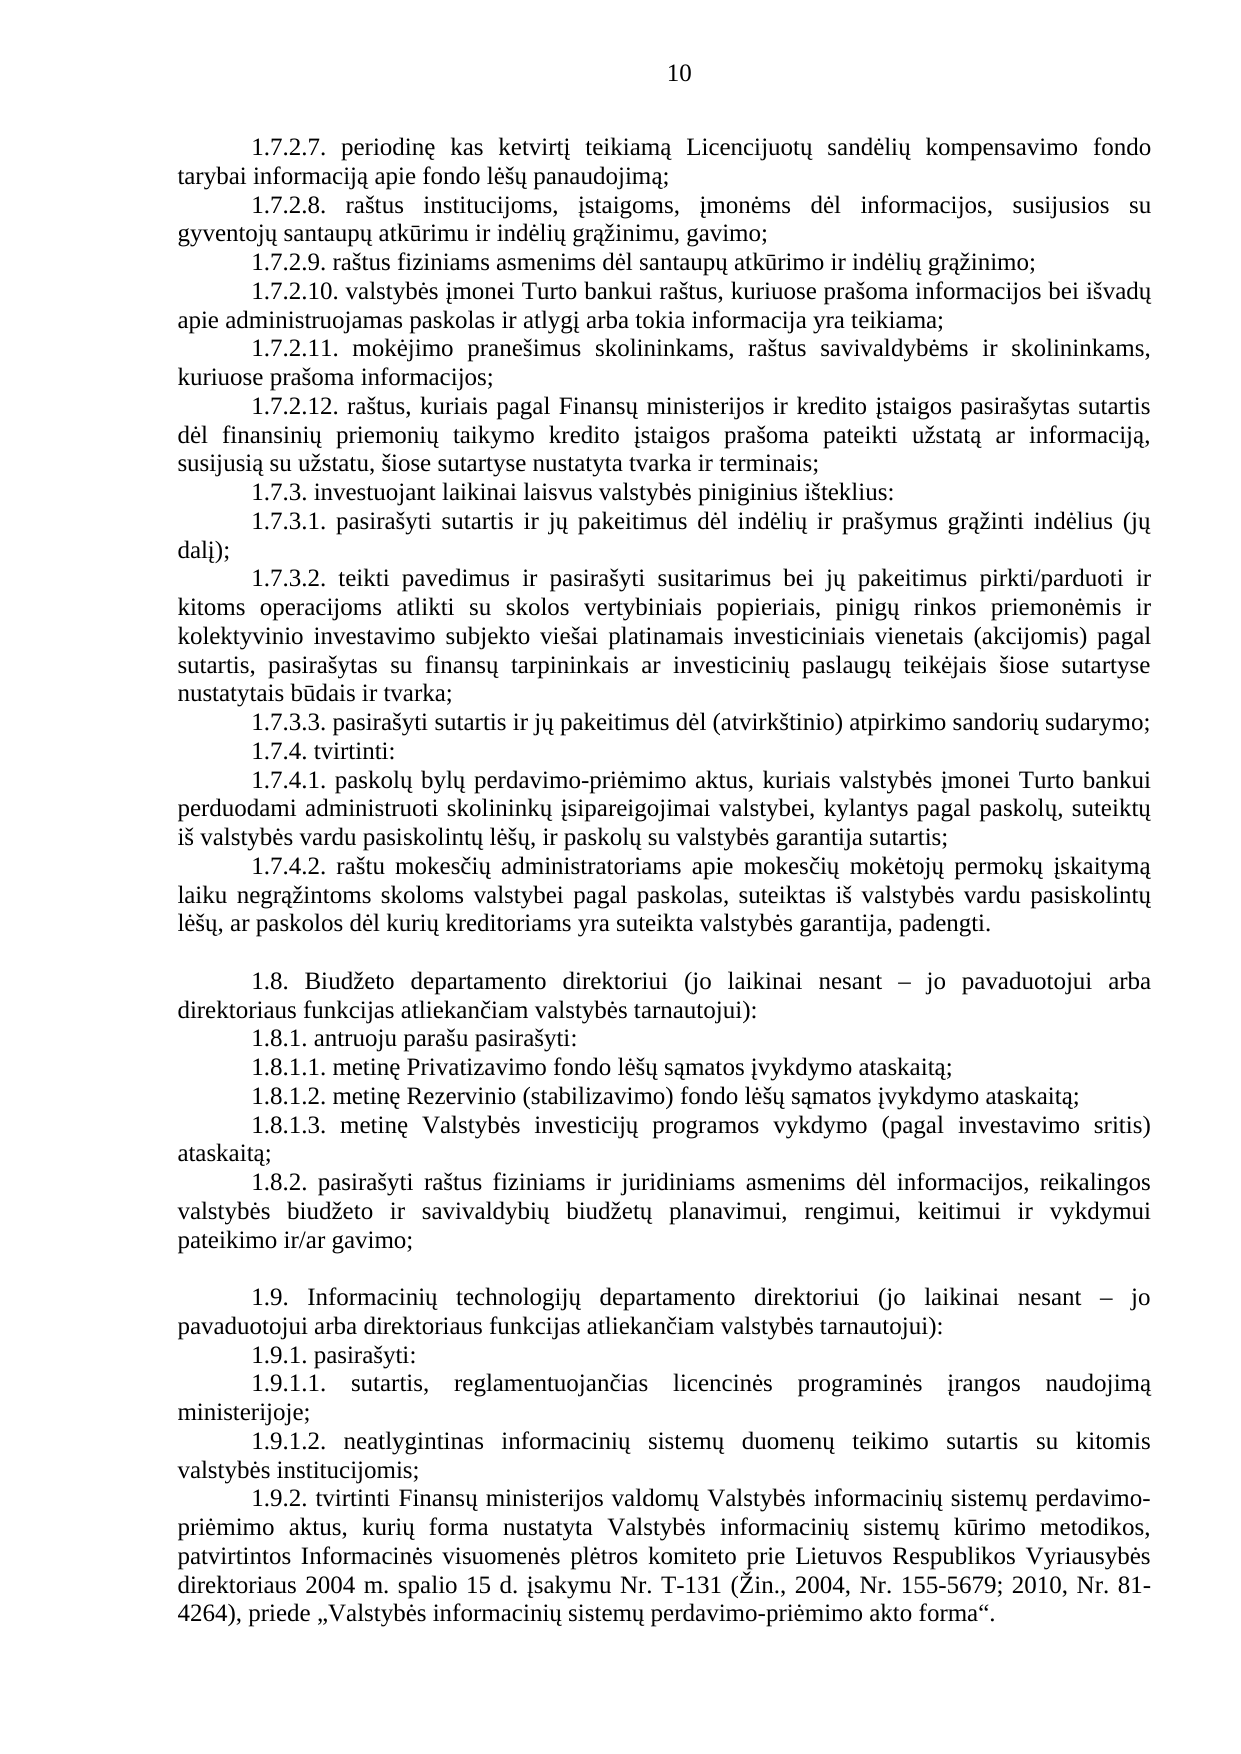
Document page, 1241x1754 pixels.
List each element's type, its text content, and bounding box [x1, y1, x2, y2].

text 1.9.1.2. neatlygintinas informacinių sistemų duomenų teikimo sutartis su kitomis valstybės institucijomis; [177, 1426, 1152, 1483]
text 1.8.1.1. metinę Privatizavimo fondo lėšų sąmatos įvykdymo ataskaitą; [177, 1052, 1152, 1081]
text 1.7.4. tvirtinti: [177, 736, 1152, 765]
text 1.7.2.7. periodinę kas ketvirtį teikiamą Licencijuotų sandėlių kompensavimo fondo tarybai informaciją apie fondo lėšų panaudojimą; [177, 132, 1152, 190]
text 1.7.3.2. teikti pavedimus ir pasirašyti susitarimus bei jų pakeitimus pirkti/parduoti ir kitoms operacijoms atlikti su skolos vertybiniais popieriais, pinigų rinkos priemonėmis ir kolektyvinio investavimo subjekto viešai platinamais investiciniais vienetais (akcijomis) pagal sutartis, pasirašytas su finansų tarpininkais ar investicinių paslaugų teikėjais šiose sutartyse nustatytais būdais ir tvarka; [177, 563, 1152, 707]
text 1.7.2.11. mokėjimo pranešimus skolininkams, raštus savivaldybėms ir skolininkams, kuriuose prašoma informacijos; [177, 333, 1152, 391]
text 1.8. Biudžeto departamento direktoriui (jo laikinai nesant – jo pavaduotojui arba direktoriaus funkcijas atliekančiam valstybės tarnautojui): [177, 966, 1152, 1023]
text 1.8.2. pasirašyti raštus fiziniams ir juridiniams asmenims dėl informacijos, reikalingos valstybės biudžeto ir savivaldybių biudžetų planavimui, rengimui, keitimui ir vykdymui pateikimo ir/ar gavimo; [177, 1167, 1152, 1253]
text 1.7.2.9. raštus fiziniams asmenims dėl santaupų atkūrimo ir indėlių grąžinimo; [177, 247, 1152, 276]
text 1.7.2.10. valstybės įmonei Turto bankui raštus, kuriuose prašoma informacijos bei išvadų apie administruojamas paskolas ir atlygį arba tokia informacija yra teikiama; [177, 276, 1152, 333]
text 1.9. Informacinių technologijų departamento direktoriui (jo laikinai nesant – jo pavaduotojui arba direktoriaus funkcijas atliekančiam valstybės tarnautojui): [177, 1282, 1152, 1340]
text 1.7.2.12. raštus, kuriais pagal Finansų ministerijos ir kredito įstaigos pasirašytas sutartis dėl finansinių priemonių taikymo kredito įstaigos prašoma pateikti užstatą ar informaciją, susijusią su užstatu, šiose sutartyse nustatyta tvarka ir terminais; [177, 391, 1152, 477]
text 1.7.4.1. paskolų bylų perdavimo-priėmimo aktus, kuriais valstybės įmonei Turto bankui perduodami administruoti skolininkų įsipareigojimai valstybei, kylantys pagal paskolų, suteiktų iš valstybės vardu pasiskolintų lėšų, ir paskolų su valstybės garantija sutartis; [177, 765, 1152, 851]
text 1.8.1.2. metinę Rezervinio (stabilizavimo) fondo lėšų sąmatos įvykdymo ataskaitą; [177, 1081, 1152, 1110]
text 1.9.2. tvirtinti Finansų ministerijos valdomų Valstybės informacinių sistemų perdavimo-priėmimo aktus, kurių forma nustatyta Valstybės informacinių sistemų kūrimo metodikos, patvirtintos Informacinės visuomenės plėtros komiteto prie Lietuvos Respublikos Vyriausybės direktoriaus 2004 m. spalio 15 d. įsakymu Nr. T-131 (Žin., 2004, Nr. 155-5679; 2010, Nr. 81-4264), priede „Valstybės informacinių sistemų perdavimo-priėmimo akto forma“. [177, 1483, 1152, 1627]
text 1.7.3.3. pasirašyti sutartis ir jų pakeitimus dėl (atvirkštinio) atpirkimo sandorių sudarymo; [177, 707, 1152, 736]
text 1.8.1.3. metinę Valstybės investicijų programos vykdymo (pagal investavimo sritis) ataskaitą; [177, 1110, 1152, 1167]
text 1.7.2.8. raštus institucijoms, įstaigoms, įmonėms dėl informacijos, susijusios su gyventojų santaupų atkūrimu ir indėlių grąžinimu, gavimo; [177, 190, 1152, 247]
text 1.8.1. antruoju parašu pasirašyti: [177, 1023, 1152, 1052]
text 1.9.1. pasirašyti: [177, 1340, 1152, 1368]
text 1.9.1.1. sutartis, reglamentuojančias licencinės programinės įrangos naudojimą ministerijoje; [177, 1368, 1152, 1426]
text 1.7.4.2. raštu mokesčių administratoriams apie mokesčių mokėtojų permokų įskaitymą laiku negrąžintoms skoloms valstybei pagal paskolas, suteiktas iš valstybės vardu pasiskolintų lėšų, ar paskolos dėl kurių kreditoriams yra suteikta valstybės garantija, padengti. [177, 851, 1152, 937]
text 1.7.3. investuojant laikinai laisvus valstybės piniginius išteklius: [177, 477, 1152, 506]
text 1.7.3.1. pasirašyti sutartis ir jų pakeitimus dėl indėlių ir prašymus grąžinti indėlius (jų dalį); [177, 506, 1152, 563]
